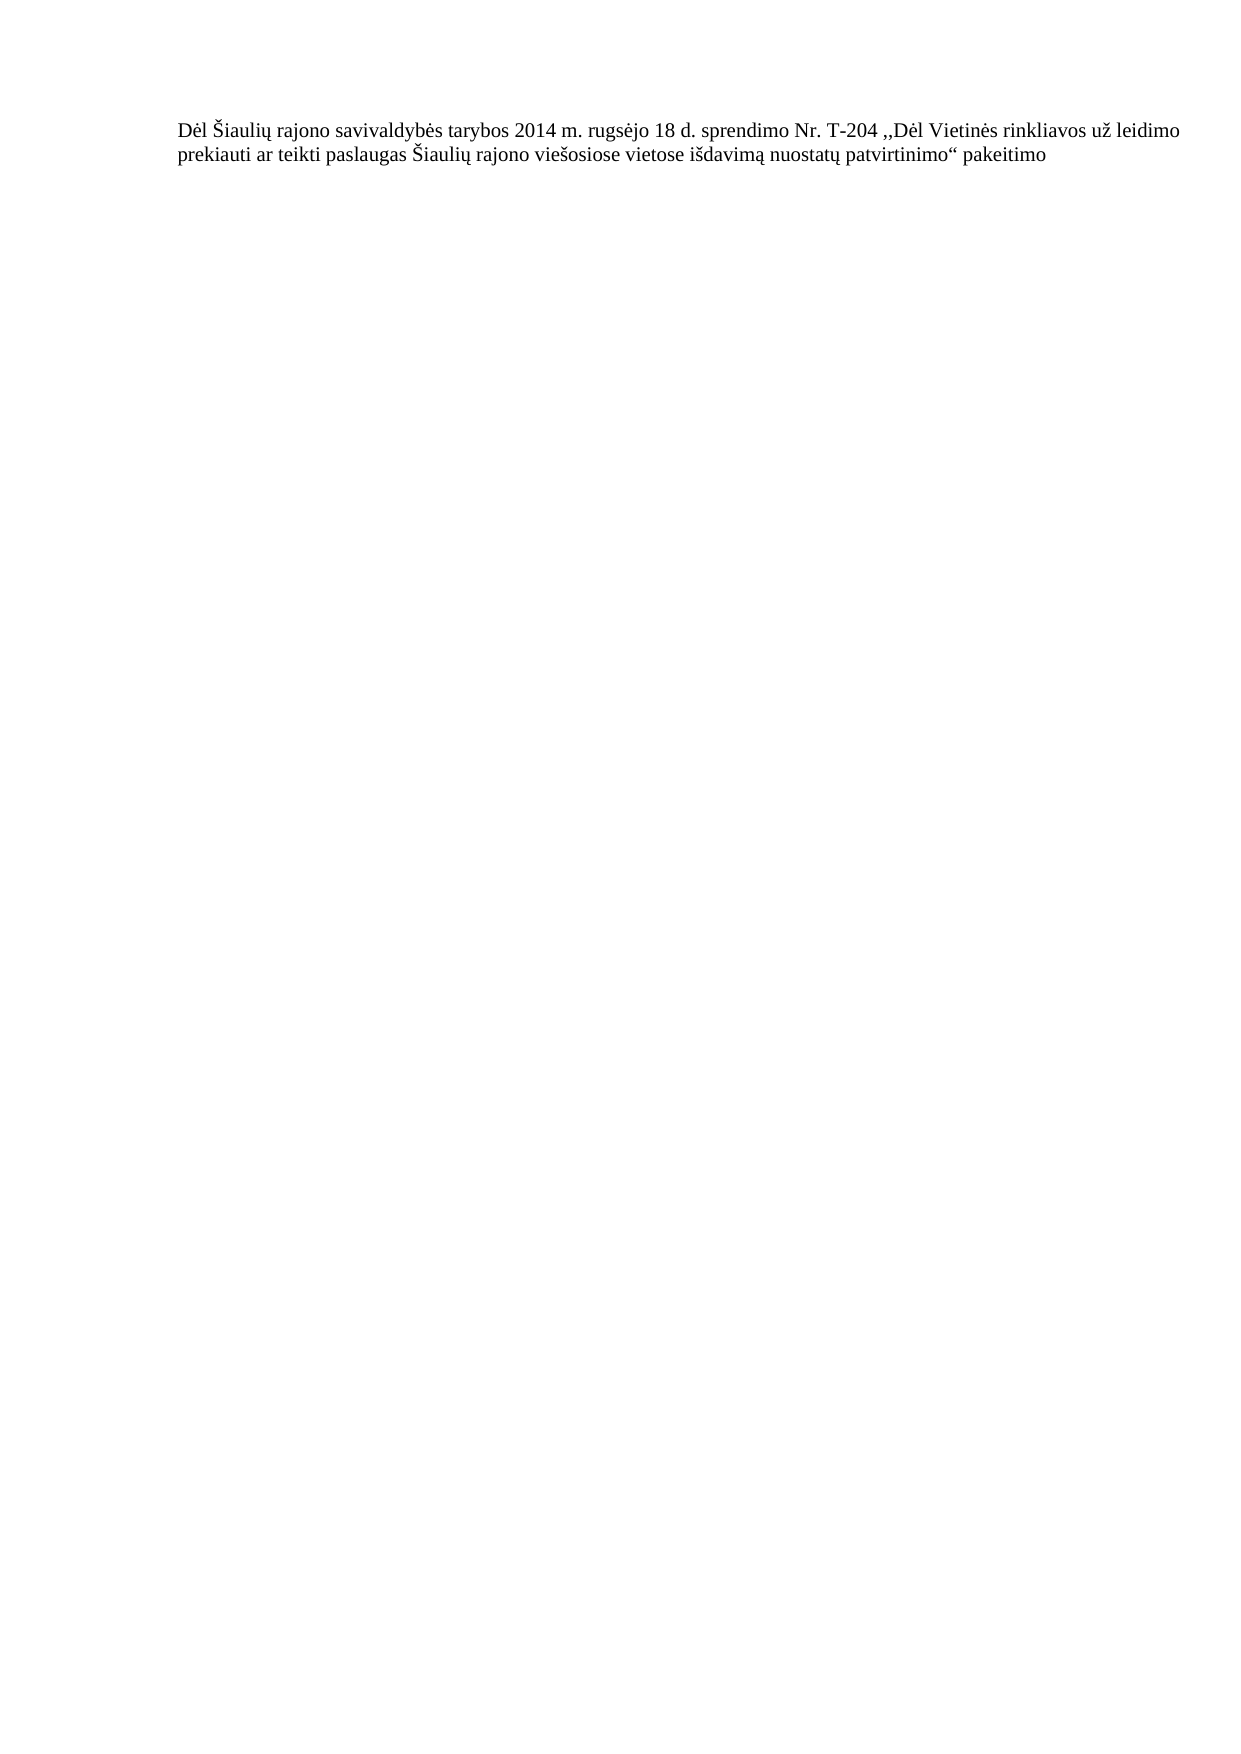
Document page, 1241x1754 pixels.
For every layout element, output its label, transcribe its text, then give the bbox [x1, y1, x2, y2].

text Dėl Šiaulių rajono savivaldybės tarybos 2014 m. rugsėjo 18 d. sprendimo Nr. T-204 ,,Dėl Vietinės rinkliavos už leidimo prekiauti ar teikti paslaugas Šiaulių rajono viešosiose vietose išdavimą nuostatų patvirtinimo“ pakeitimo [177, 118, 1181, 166]
